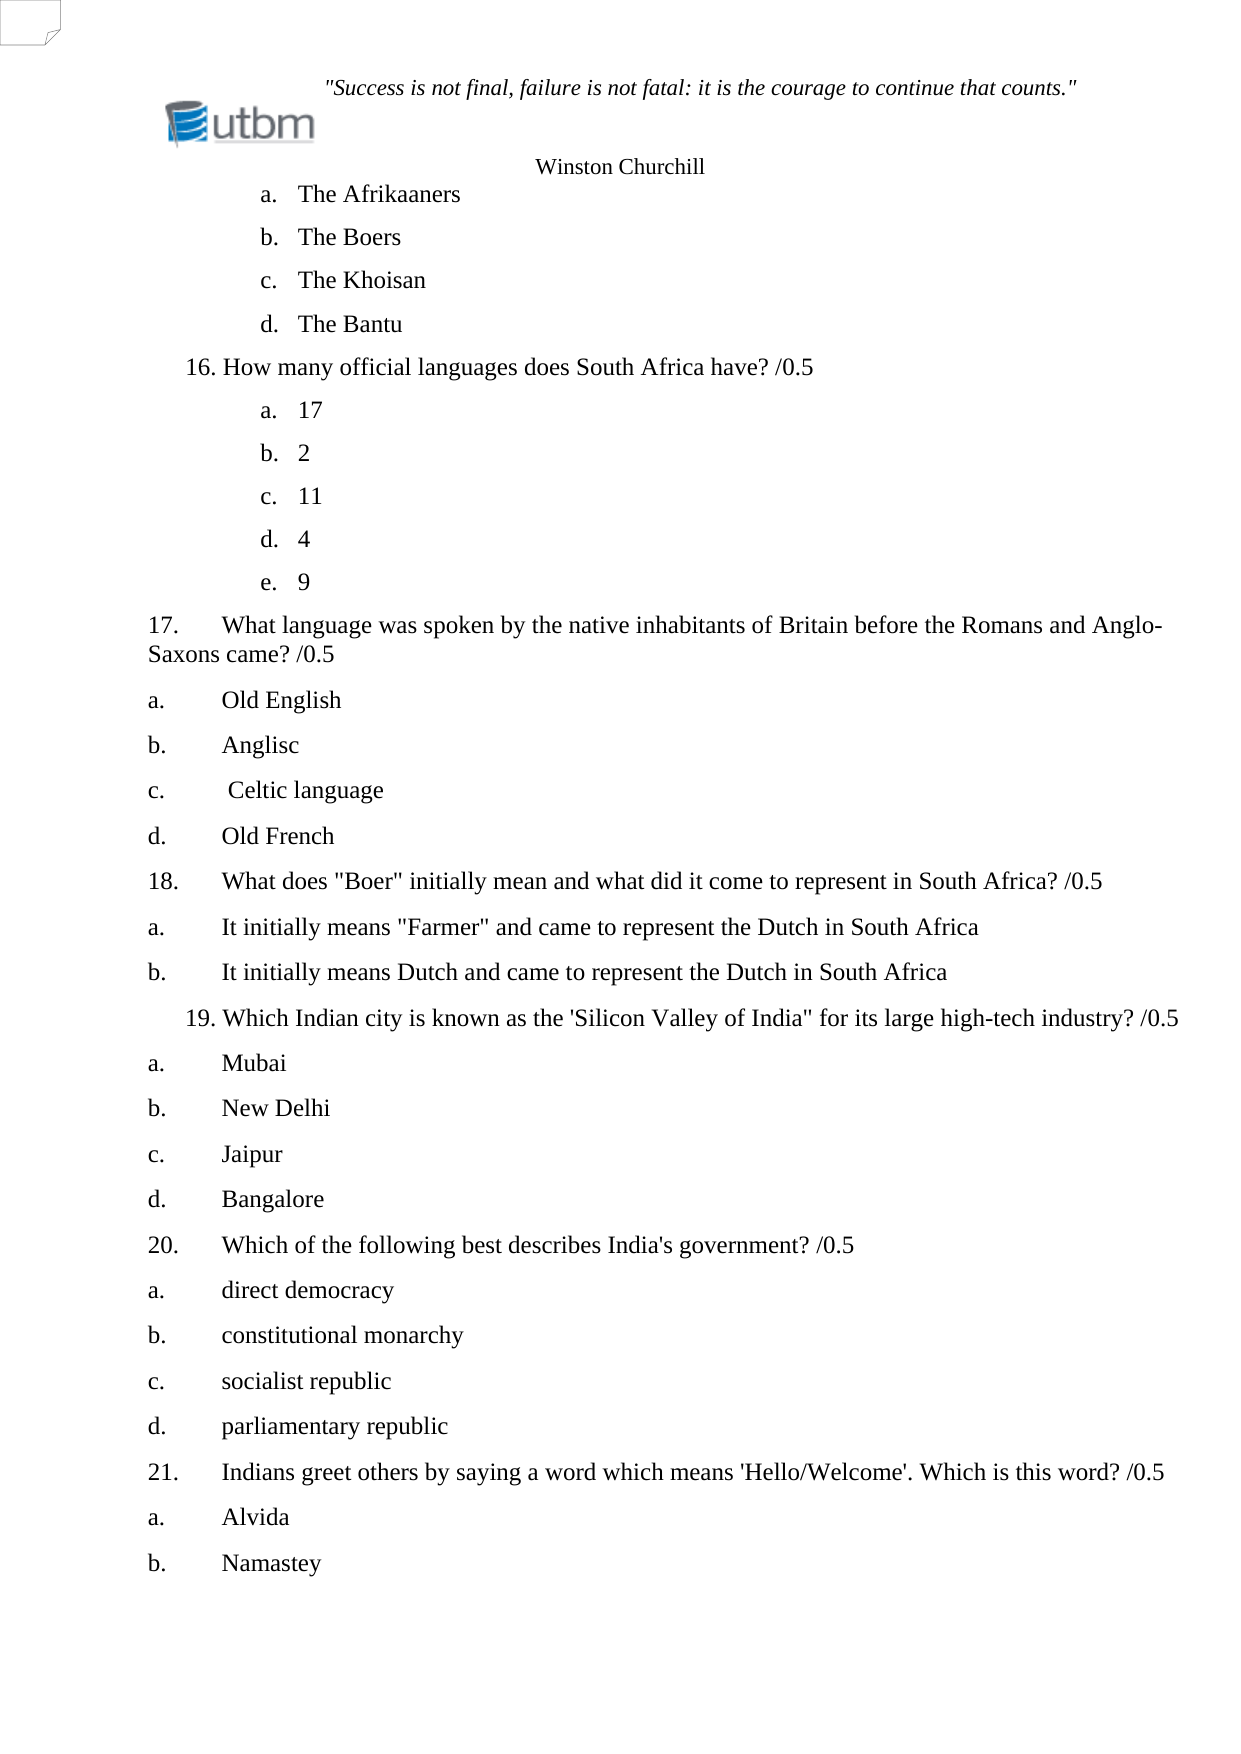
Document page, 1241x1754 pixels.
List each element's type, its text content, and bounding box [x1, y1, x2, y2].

list What language was spoken by the native inhabitants of Britain before the Romans and Anglo-Saxons came? /0.5 [148, 611, 1169, 668]
list 11 [260, 481, 1093, 510]
list parliamentary republic [148, 1411, 1169, 1440]
list direct democracy [148, 1275, 1169, 1304]
list 17 [260, 395, 1093, 424]
list Mubai [148, 1048, 1169, 1077]
list Which Indian city is known as the 'Silicon Valley of India" for its large high-tech industry? /0.5 [185, 1003, 1193, 1031]
list 9 [260, 567, 1093, 596]
list It initially means Dutch and came to represent the Dutch in South Africa [148, 957, 1169, 986]
list The Khoisan [260, 266, 1093, 294]
list constitutional monarchy [148, 1321, 1169, 1349]
list The Bantu [260, 309, 1093, 337]
list How many official languages does South Africa have? /0.5 [185, 352, 1093, 381]
list The Boers [260, 222, 1093, 251]
list It initially means "Farmer" and came to represent the Dutch in South Africa [148, 912, 1169, 941]
list Namastey [148, 1548, 1169, 1576]
list Celtic language [148, 776, 1169, 804]
list Bangalore [148, 1184, 1169, 1213]
list Jaipur [148, 1139, 1169, 1168]
list Old English [148, 685, 1169, 713]
list The Afrikaaners [260, 179, 1093, 208]
list socialist republic [148, 1366, 1169, 1395]
list Which of the following best describes India's government? /0.5 [148, 1230, 1169, 1258]
list Old French [148, 821, 1169, 850]
list Alvida [148, 1502, 1169, 1531]
list What does "Boer" initially mean and what did it come to represent in South Africa? /0.5 [148, 866, 1169, 895]
list New Delhi [148, 1093, 1169, 1122]
list Indians greet others by saying a word which means 'Hello/Welcome'. Which is this word? /0.5 [148, 1457, 1169, 1486]
list 2 [260, 438, 1093, 467]
list 4 [260, 524, 1093, 553]
list Anglisc [148, 730, 1169, 759]
